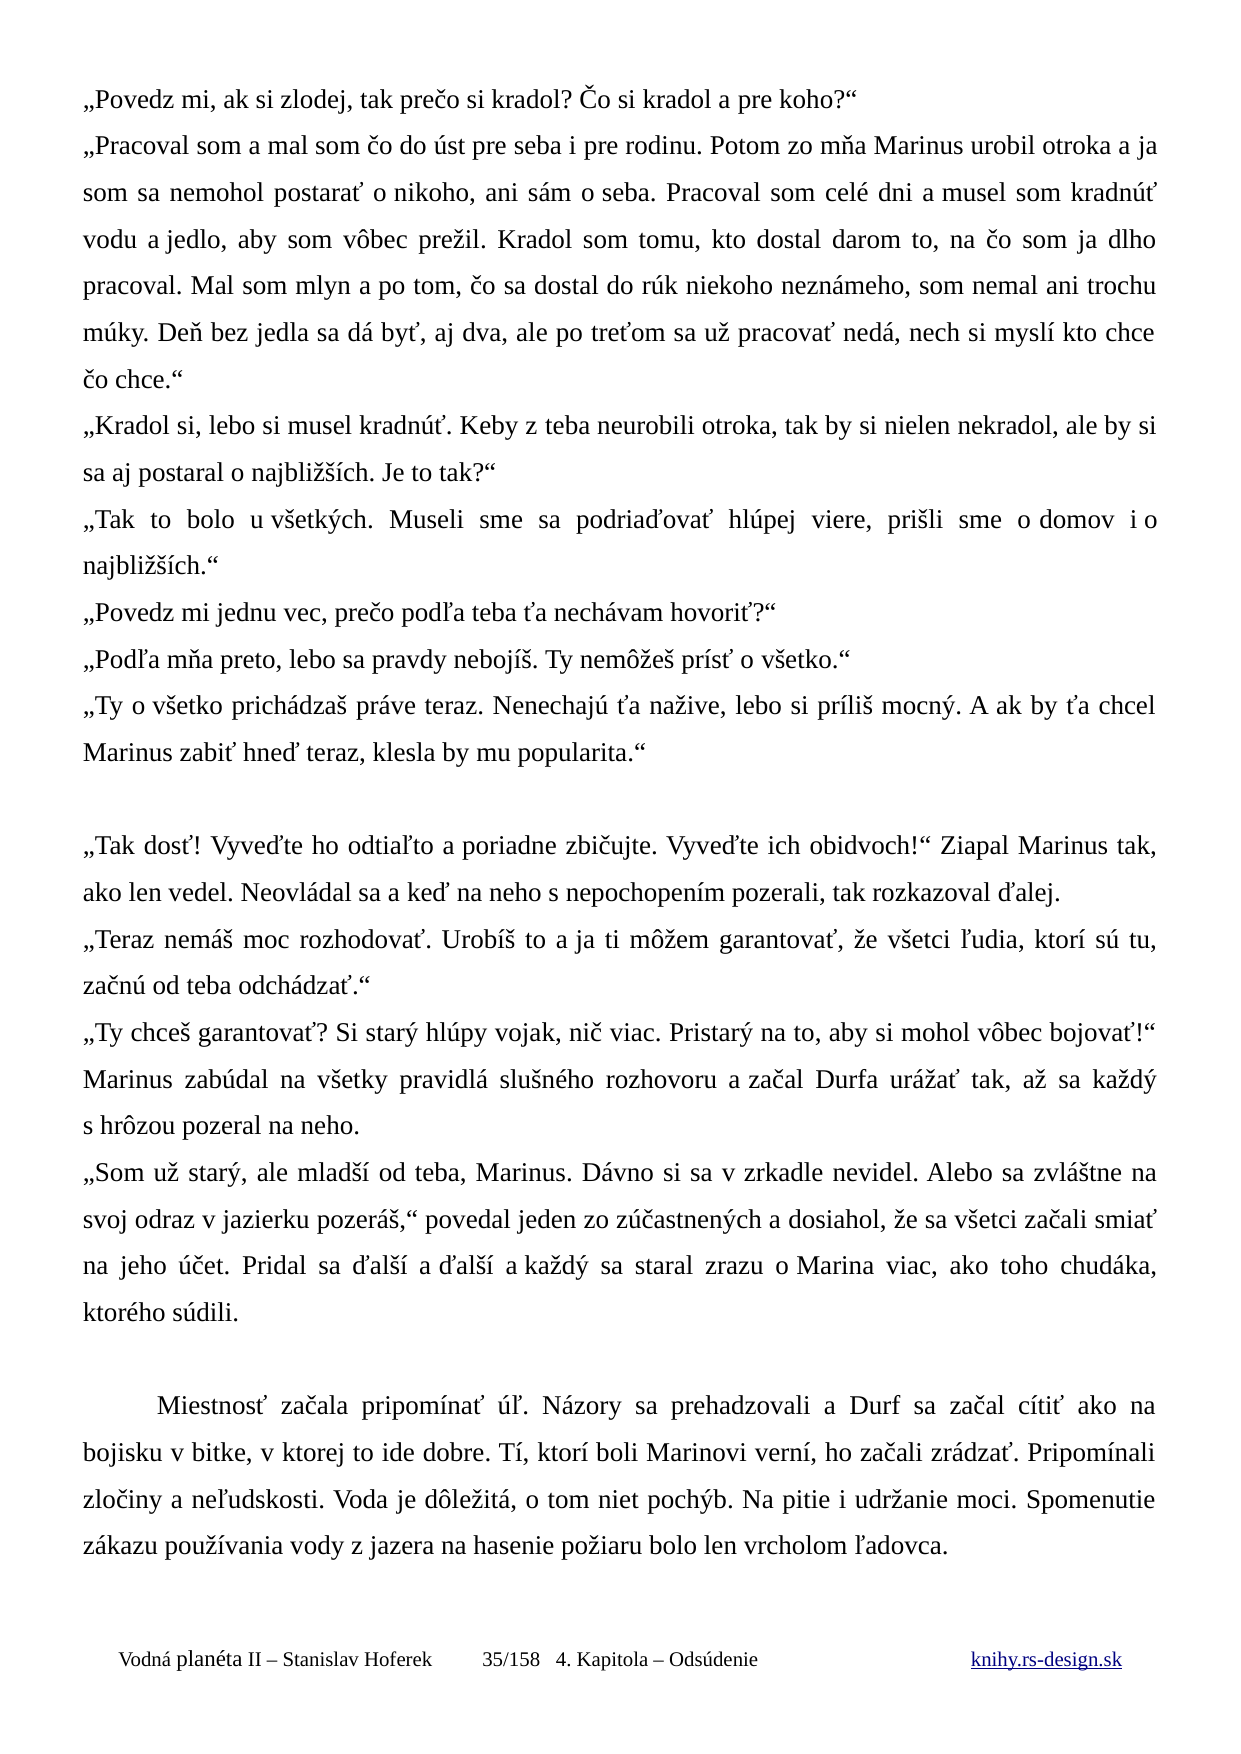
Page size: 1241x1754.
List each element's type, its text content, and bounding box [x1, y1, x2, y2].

text „Som už starý, ale mladší od teba, Marinus. Dávno si sa v zrkadle nevidel. Alebo sa zvláštne na svoj odraz v jazierku pozeráš,“ povedal jeden zo zúčastnených a dosiahol, že sa všetci začali smiať na jeho účet. Pridal sa ďalší a ďalší a každý sa staral zrazu o Marina viac, ako toho chudáka, ktorého súdili. [83, 1156, 1157, 1327]
text „Povedz mi jednu vec, prečo podľa teba ťa nechávam hovoriť?“ [83, 596, 1157, 627]
text „Kradol si, lebo si musel kradnúť. Keby z teba neurobili otroka, tak by si nielen nekradol, ale by si sa aj postaral o najbližších. Je to tak?“ [83, 409, 1157, 487]
text „Teraz nemáš moc rozhodovať. Urobíš to a ja ti môžem garantovať, že všetci ľudia, ktorí sú tu, začnú od teba odchádzať.“ [83, 923, 1157, 1001]
text „Podľa mňa preto, lebo sa pravdy nebojíš. Ty nemôžeš prísť o všetko.“ [83, 643, 1157, 674]
text „Povedz mi, ak si zlodej, tak prečo si kradol? Čo si kradol a pre koho?“ [83, 83, 1157, 114]
text „Ty o všetko prichádzaš práve teraz. Nenechajú ťa nažive, lebo si príliš mocný. A ak by ťa chcel Marinus zabiť hneď teraz, klesla by mu popularita.“ [83, 689, 1157, 767]
text „Pracoval som a mal som čo do úst pre seba i pre rodinu. Potom zo mňa Marinus urobil otroka a ja som sa nemohol postarať o nikoho, ani sám o seba. Pracoval som celé dni a musel som kradnúť vodu a jedlo, aby som vôbec prežil. Kradol som tomu, kto dostal darom to, na čo som ja dlho pracoval. Mal som mlyn a po tom, čo sa dostal do rúk niekoho neznámeho, som nemal ani trochu múky. Deň bez jedla sa dá byť, aj dva, ale po treťom sa už pracovať nedá, nech si myslí kto chce čo chce.“ [83, 129, 1157, 394]
text „Tak dosť! Vyveďte ho odtiaľto a poriadne zbičujte. Vyveďte ich obidvoch!“ Ziapal Marinus tak, ako len vedel. Neovládal sa a keď na neho s nepochopením pozerali, tak rozkazoval ďalej. [83, 829, 1157, 907]
text „Tak to bolo u všetkých. Museli sme sa podriaďovať hlúpej viere, prišli sme o domov i o najbližších.“ [83, 503, 1157, 581]
text „Ty chceš garantovať? Si starý hlúpy vojak, nič viac. Pristarý na to, aby si mohol vôbec bojovať!“ Marinus zabúdal na všetky pravidlá slušného rozhovoru a začal Durfa urážať tak, až sa každý s hrôzou pozeral na neho. [83, 1016, 1157, 1141]
text Miestnosť začala pripomínať úľ. Názory sa prehadzovali a Durf sa začal cítiť ako na bojisku v bitke, v ktorej to ide dobre. Tí, ktorí boli Marinovi verní, ho začali zrádzať. Pripomínali zločiny a neľudskosti. Voda je dôležitá, o tom niet pochýb. Na pitie i udržanie moci. Spomenutie zákazu používania vody z jazera na hasenie požiaru bolo len vrcholom ľadovca. [83, 1389, 1157, 1561]
